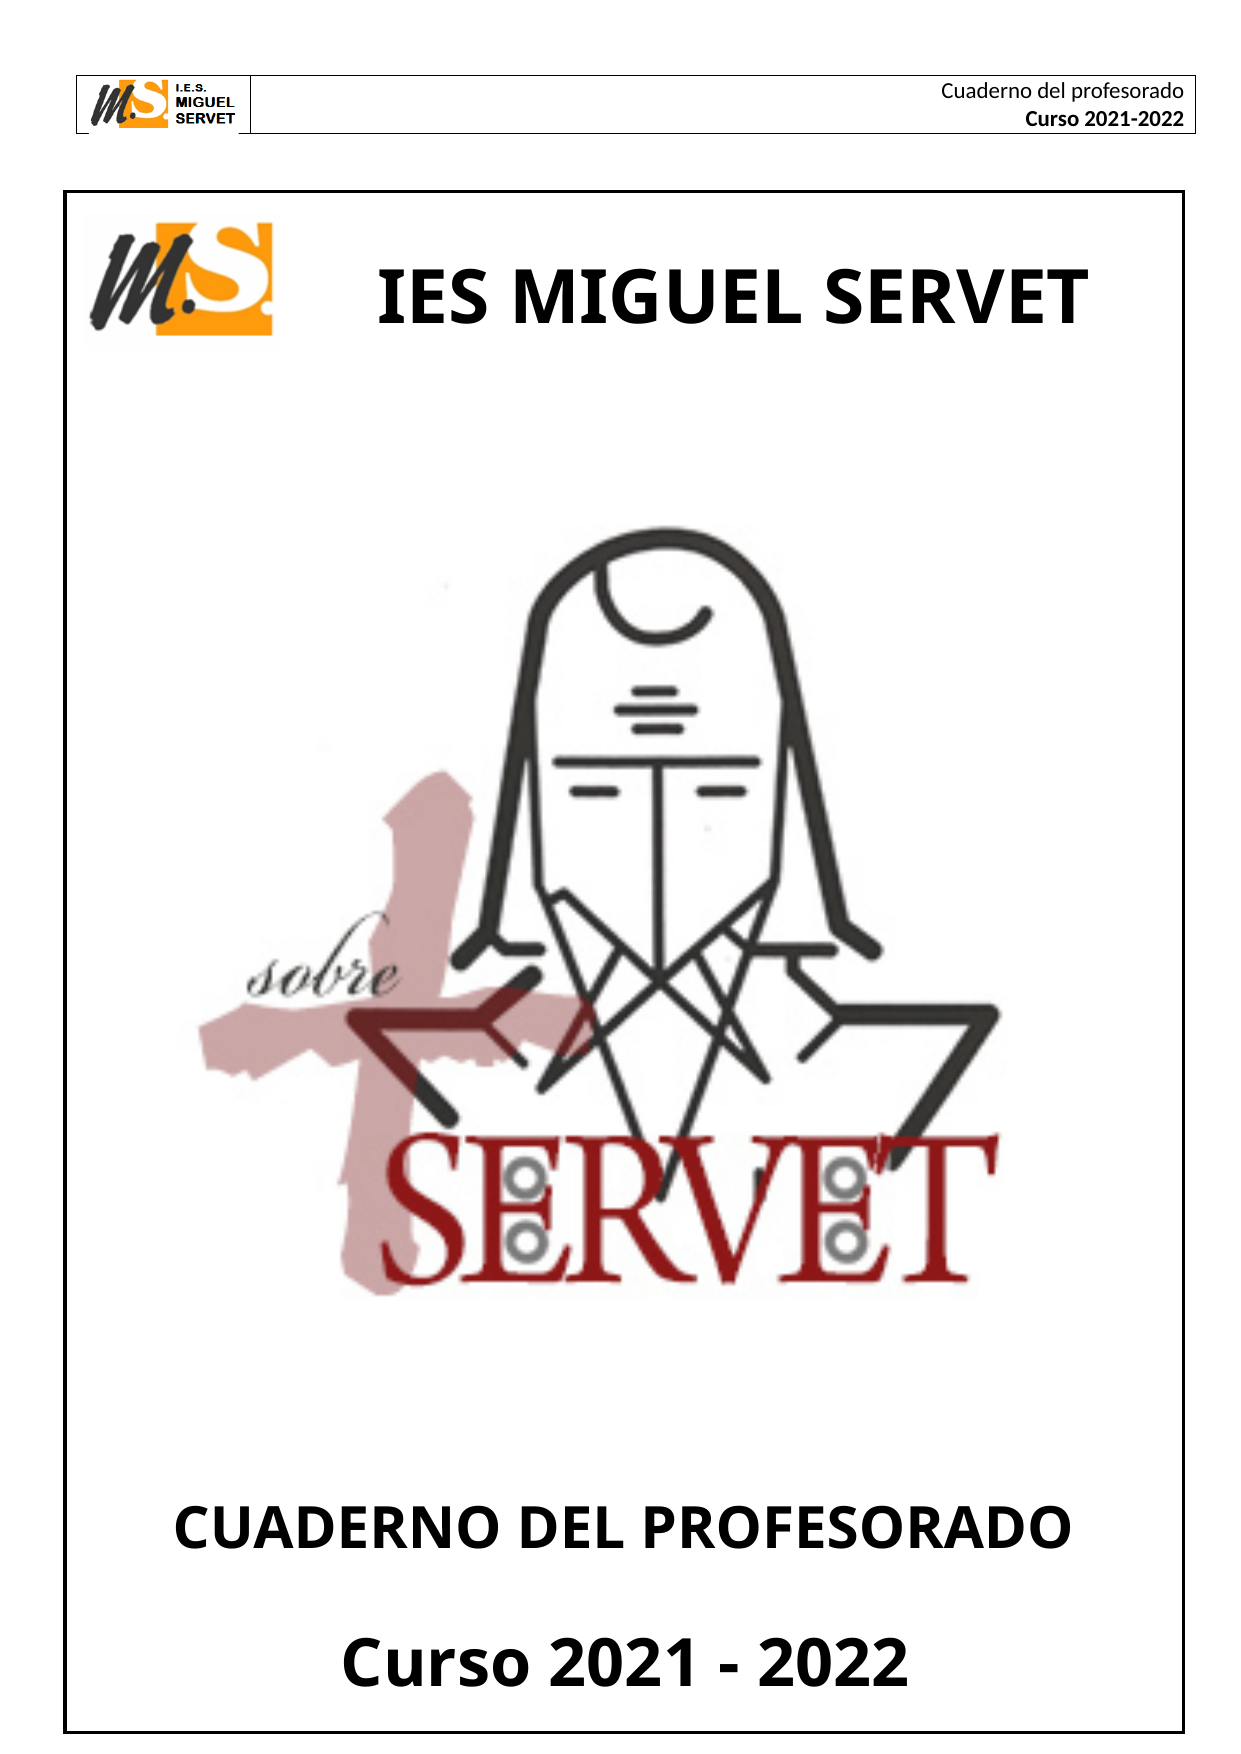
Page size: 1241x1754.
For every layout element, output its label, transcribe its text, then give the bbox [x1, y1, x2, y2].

table_cell [1095, 1308, 1182, 1461]
table_header IES MIGUEL SERVET [298, 193, 1182, 371]
table_header [67, 193, 298, 371]
table_cell [120, 1308, 1095, 1461]
table_cell [120, 371, 1095, 523]
table_cell [1095, 371, 1182, 523]
table_cell CUADERNO DEL PROFESORADO Curso 2021 - 2022 [67, 1461, 1182, 1731]
table_cell [1095, 523, 1182, 1308]
table_cell [120, 523, 1095, 1308]
table_cell [67, 371, 120, 523]
table_cell [67, 523, 120, 1308]
table_cell [67, 1308, 120, 1461]
